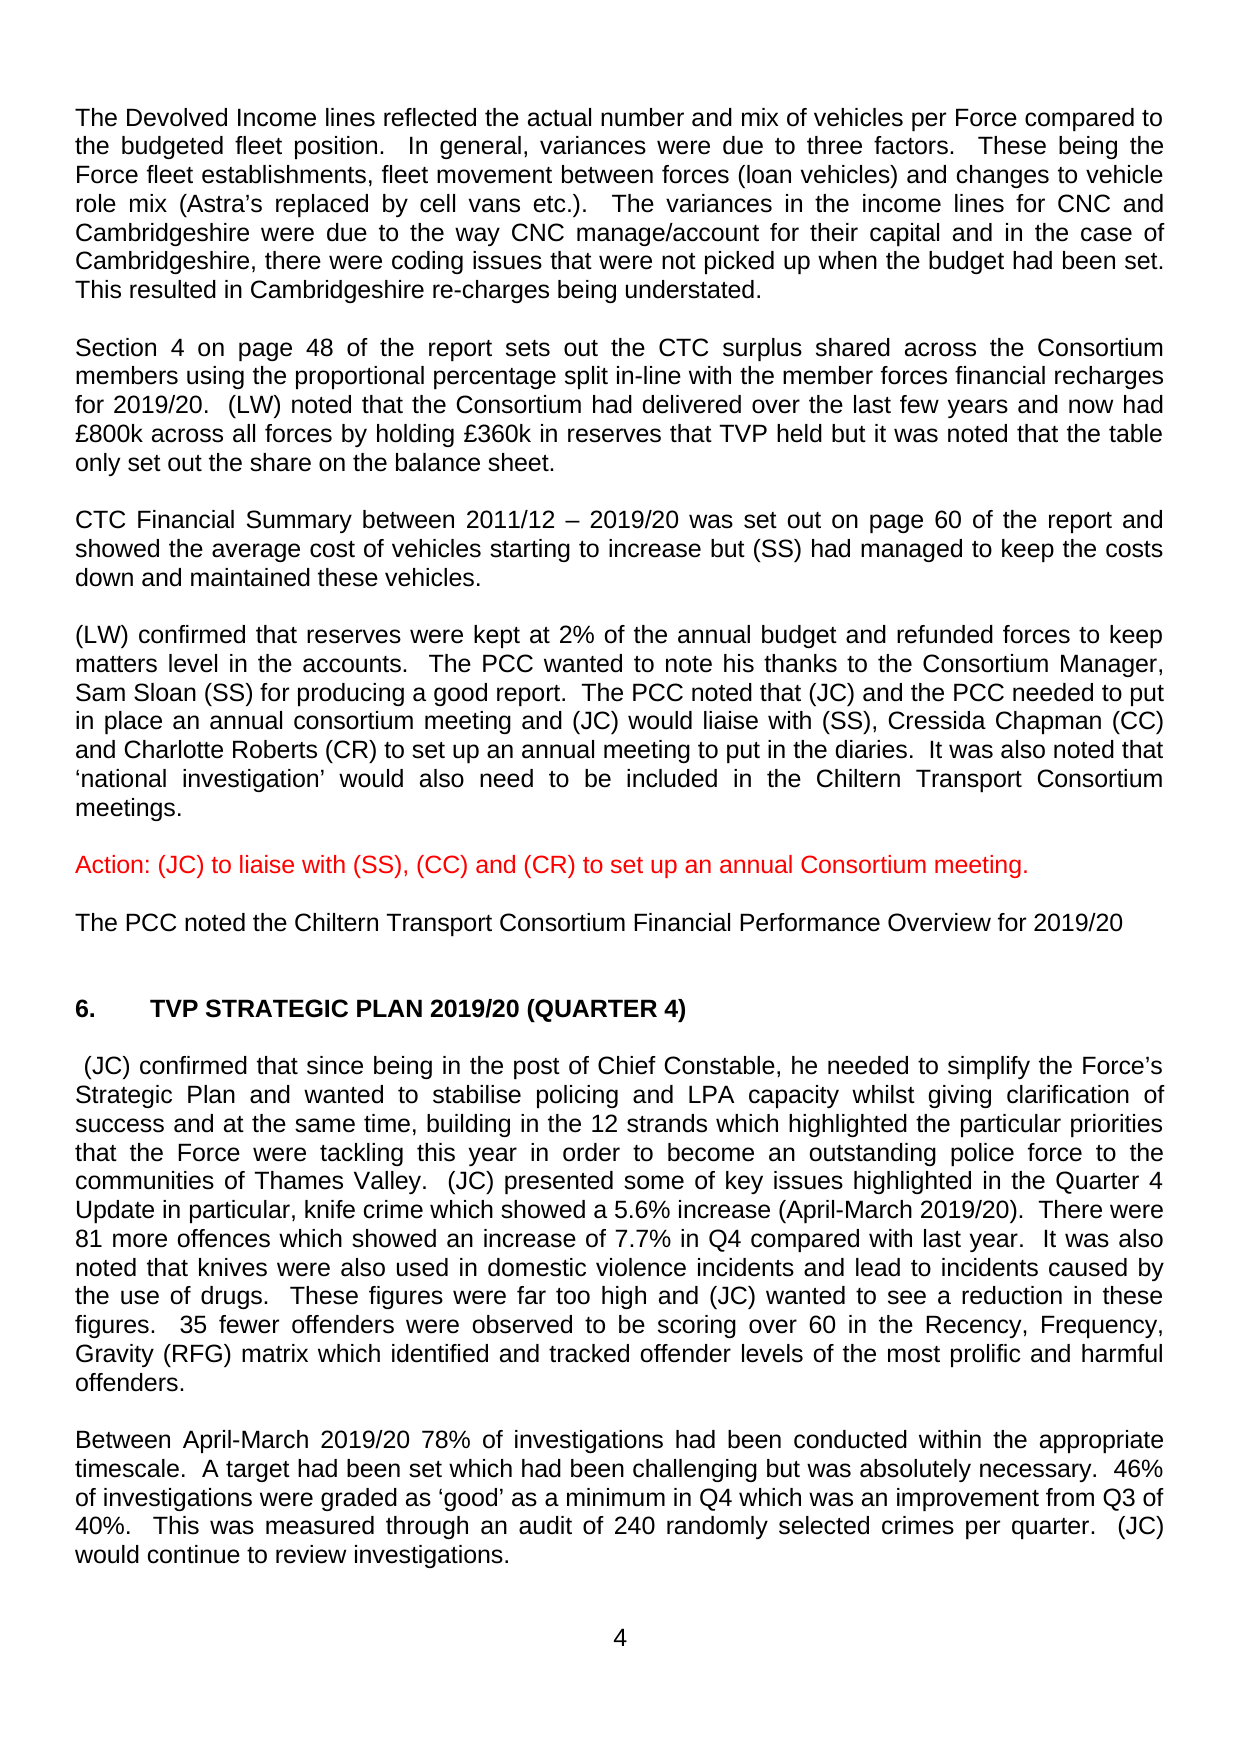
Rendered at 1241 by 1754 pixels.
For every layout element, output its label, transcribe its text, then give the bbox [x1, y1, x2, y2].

text (JC) confirmed that since being in the post of Chief Constable, he needed to simplify the Force’s Strategic Plan and wanted to stabilise policing and LPA capacity whilst giving clarification of success and at the same time, building in the 12 strands which highlighted the particular priorities that the Force were tackling this year in order to become an outstanding police force to the communities of Thames Valley. (JC) presented some of key issues highlighted in the Quarter 4 Update in particular, knife crime which showed a 5.6% increase (April-March 2019/20). There were 81 more offences which showed an increase of 7.7% in Q4 compared with last year. It was also noted that knives were also used in domestic violence incidents and lead to incidents caused by the use of drugs. These figures were far too high and (JC) wanted to see a reduction in these figures. 35 fewer offenders were observed to be scoring over 60 in the Recency, Frequency, Gravity (RFG) matrix which identified and tracked offender levels of the most prolific and harmful offenders. [75, 1051, 1165, 1396]
text The Devolved Income lines reflected the actual number and mix of vehicles per Force compared to the budgeted fleet position. In general, variances were due to three factors. These being the Force fleet establishments, fleet movement between forces (loan vehicles) and changes to vehicle role mix (Astra’s replaced by cell vans etc.). The variances in the income lines for CNC and Cambridgeshire were due to the way CNC manage/account for their capital and in the case of Cambridgeshire, there were coding issues that were not picked up when the budget had been set. This resulted in Cambridgeshire re-charges being understated. [75, 102, 1165, 304]
text Section 4 on page 48 of the report sets out the CTC surplus shared across the Consortium members using the proportional percentage split in-line with the member forces financial recharges for 2019/20. (LW) noted that the Consortium had delivered over the last few years and now had £800k across all forces by holding £360k in reserves that TVP held but it was noted that the table only set out the share on the balance sheet. [75, 332, 1165, 476]
text Between April-March 2019/20 78% of investigations had been conducted within the appropriate timescale. A target had been set which had been challenging but was absolutely necessary. 46% of investigations were graded as ‘good’ as a minimum in Q4 which was an improvement from Q3 of 40%. This was measured through an audit of 240 randomly selected crimes per quarter. (JC) would continue to review investigations. [75, 1425, 1165, 1569]
text The PCC noted the Chiltern Transport Consortium Financial Performance Overview for 2019/20 [75, 907, 1165, 936]
text 6. TVP STRATEGIC PLAN 2019/20 (QUARTER 4) [75, 994, 1165, 1022]
text (LW) confirmed that reserves were kept at 2% of the annual budget and refunded forces to keep matters level in the accounts. The PCC wanted to note his thanks to the Consortium Manager, Sam Sloan (SS) for producing a good report. The PCC noted that (JC) and the PCC needed to put in place an annual consortium meeting and (JC) would liaise with (SS), Cressida Chapman (CC) and Charlotte Roberts (CR) to set up an annual meeting to put in the diaries. It was also noted that ‘national investigation’ would also need to be included in the Chiltern Transport Consortium meetings. [75, 620, 1165, 821]
text Action: (JC) to liaise with (SS), (CC) and (CR) to set up an annual Consortium meeting. [75, 850, 1165, 879]
text CTC Financial Summary between 2011/12 – 2019/20 was set out on page 60 of the report and showed the average cost of vehicles starting to increase but (SS) had managed to keep the costs down and maintained these vehicles. [75, 505, 1165, 591]
